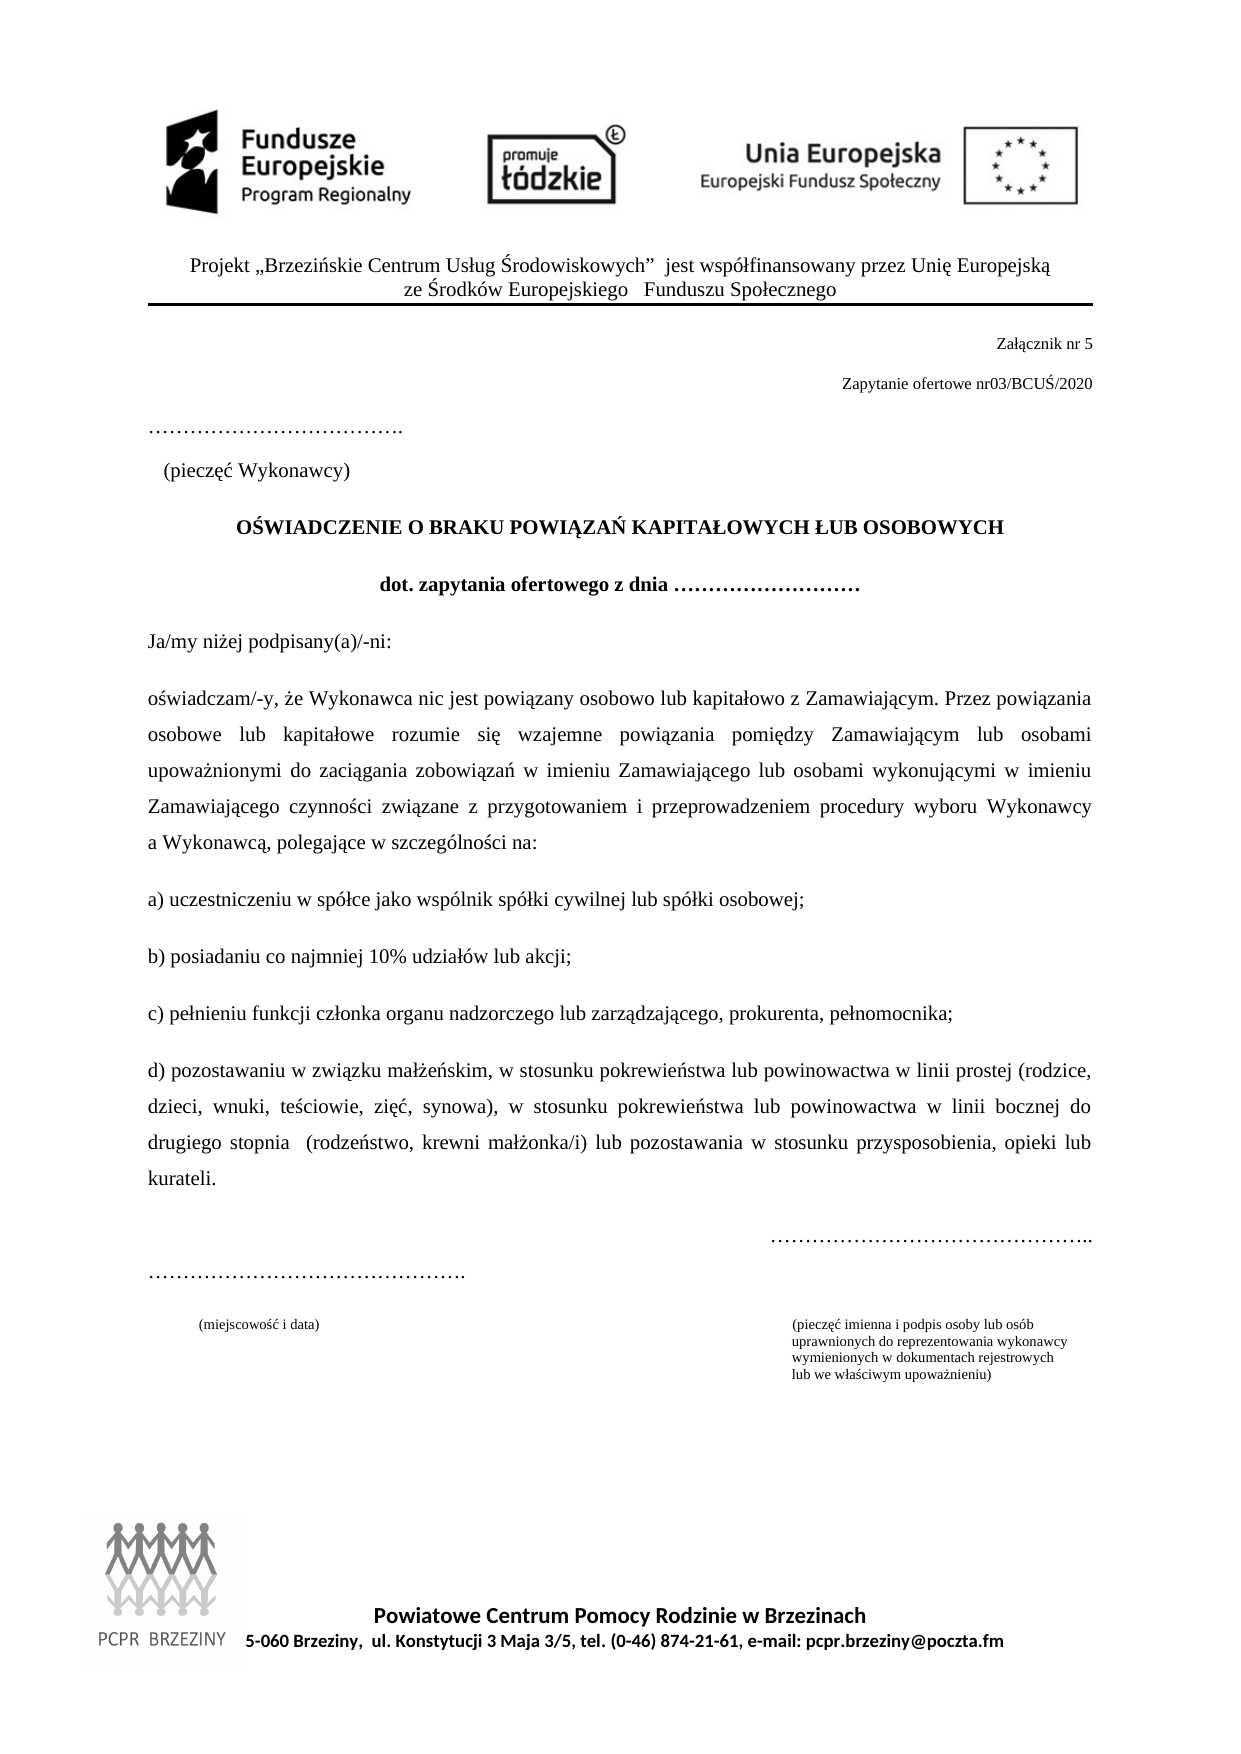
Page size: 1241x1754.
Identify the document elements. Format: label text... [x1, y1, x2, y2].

text oświadczam/-y, że Wykonawca nic jest powiązany osobowo lub kapitałowo z Zamawiającym. Przez powiązania osobowe lub kapitałowe rozumie się wzajemne powiązania pomiędzy Zamawiającym lub osobami upoważnionymi do zaciągania zobowiązań w imieniu Zamawiającego lub osobami wykonującymi w imieniu Zamawiającego czynności związane z przygotowaniem i przeprowadzeniem procedury wyboru Wykonawcy a Wykonawcą, polegające w szczególności na: [148, 686, 1093, 854]
text dot. zapytania ofertowego z dnia ……………………… [148, 572, 1093, 596]
text Ja/my niżej podpisany(a)/-ni: [148, 629, 1093, 653]
text Załącznik nr 5 [148, 334, 1093, 353]
text ………………………………. [148, 414, 1093, 438]
text OŚWIADCZENIE O BRAKU POWIĄZAŃ KAPITAŁOWYCH ŁUB OSOBOWYCH [148, 515, 1093, 539]
text (pieczęć Wykonawcy) [148, 458, 1093, 482]
text uprawnionych do reprezentowania wykonawcy [148, 1332, 1093, 1349]
text a) uczestniczeniu w spółce jako wspólnik spółki cywilnej lub spółki osobowej; [148, 887, 1093, 911]
text (miejscowość i data) (pieczęć imienna i podpis osoby lub osób [148, 1316, 1093, 1332]
text wymienionych w dokumentach rejestrowych [148, 1349, 1093, 1366]
text c) pełnieniu funkcji członka organu nadzorczego lub zarządzającego, prokurenta, pełnomocnika; [148, 1001, 1093, 1025]
text lub we właściwym upoważnieniu) [148, 1366, 1093, 1383]
text Zapytanie ofertowe nr03/BCUŚ/2020 [148, 374, 1093, 393]
text b) posiadaniu co najmniej 10% udziałów lub akcji; [148, 944, 1093, 968]
text ……………………………………….. ………………………………………. [148, 1223, 1093, 1283]
text d) pozostawaniu w związku małżeńskim, w stosunku pokrewieństwa lub powinowactwa w linii prostej (rodzice, dzieci, wnuki, teściowie, zięć, synowa), w stosunku pokrewieństwa lub powinowactwa w linii bocznej do drugiego stopnia (rodzeństwo, krewni małżonka/i) lub pozostawania w stosunku przysposobienia, opieki lub kurateli. [148, 1058, 1093, 1190]
